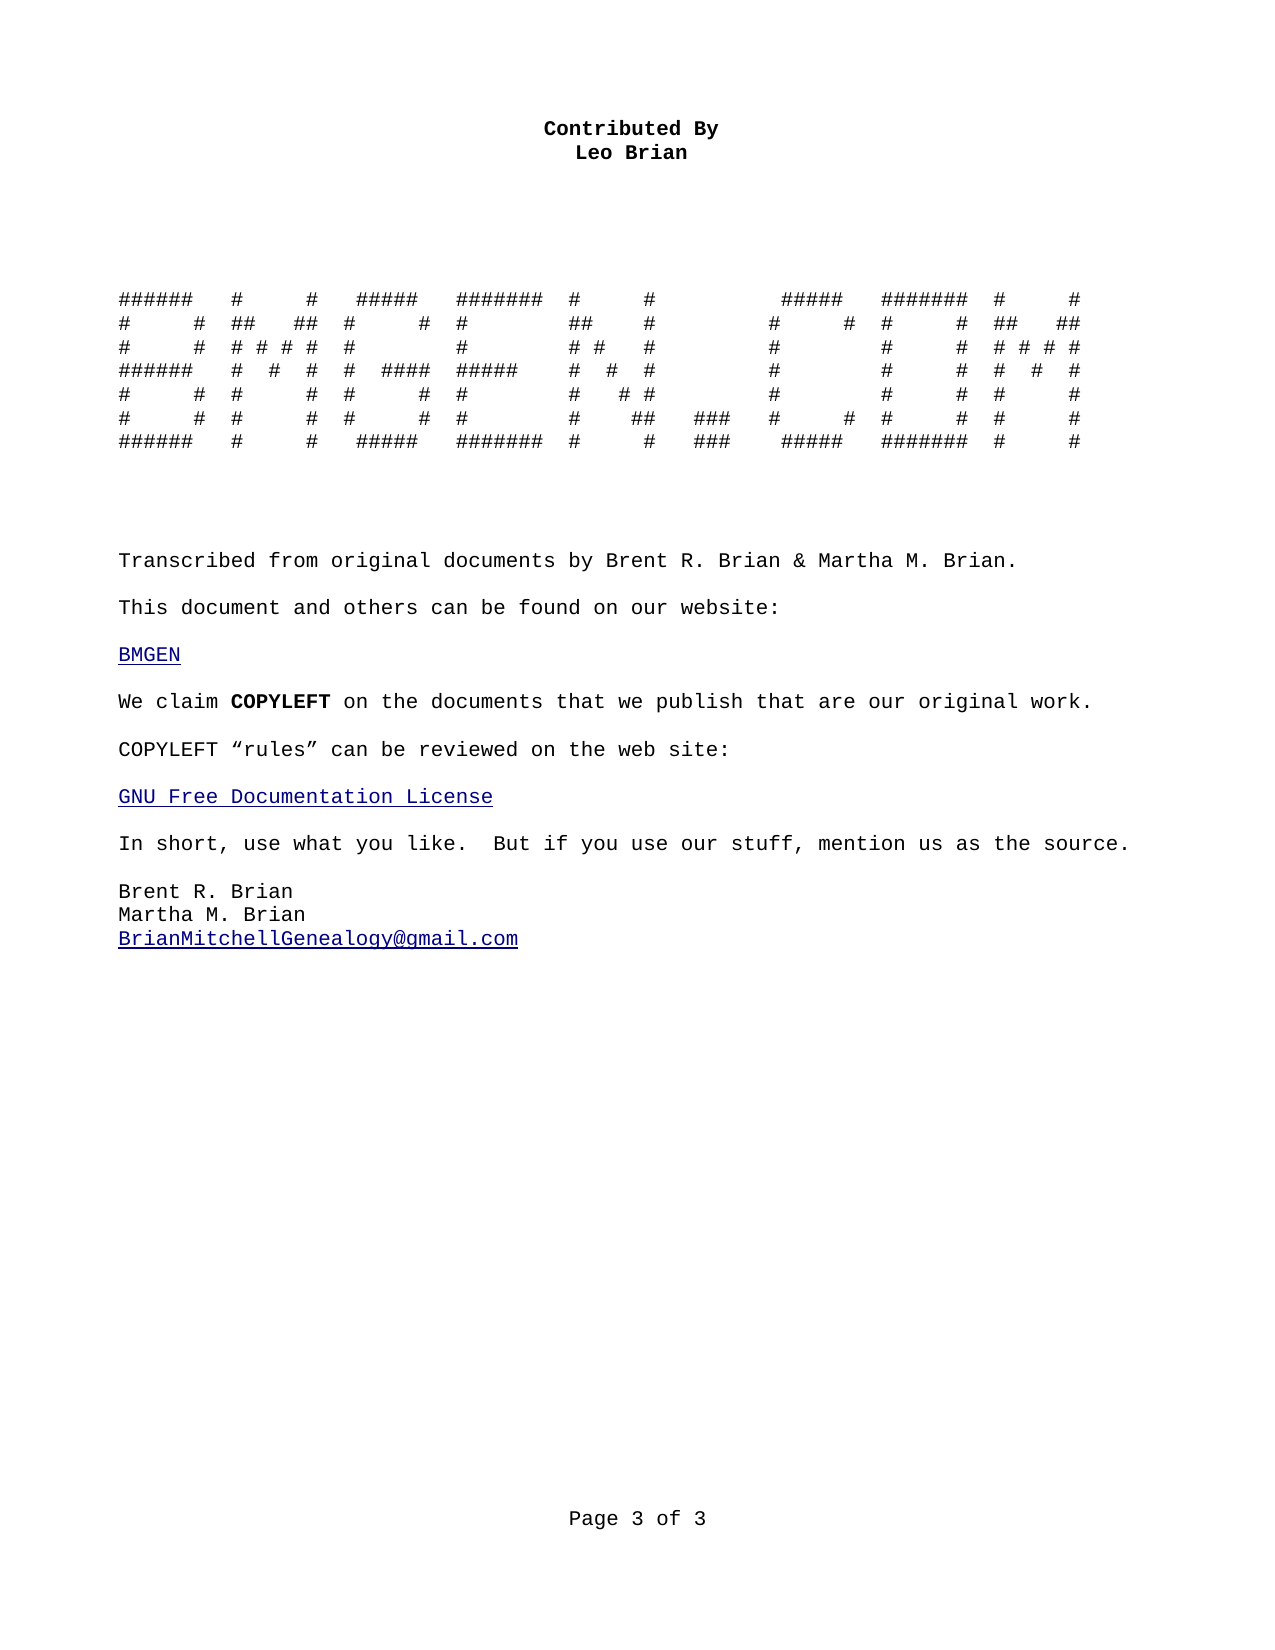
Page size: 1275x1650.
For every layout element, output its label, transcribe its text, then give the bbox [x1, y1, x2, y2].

text ###### # # ##### ####### # # ##### ####### # # [118, 289, 1157, 313]
text In short, use what you like. But if you use our stuff, mention us as the source. [118, 833, 1157, 857]
text Brent R. Brian [118, 881, 1157, 904]
text ###### # # ##### ####### # # ### ##### ####### # # [118, 431, 1157, 455]
text Martha M. Brian [118, 904, 1157, 928]
text This document and others can be found on our website: [118, 597, 1157, 621]
text COPYLEFT “rules” can be reviewed on the web site: [118, 739, 1157, 762]
text BMGEN [118, 644, 1157, 668]
text # # # # # # # # ## ### # # # # # # [118, 408, 1157, 431]
text # # ## ## # # # ## # # # # # ## ## [118, 313, 1157, 337]
text We claim COPYLEFT on the documents that we publish that are our original work. [118, 691, 1157, 715]
text GNU Free Documentation License [118, 786, 1157, 810]
text ###### # # # # #### ##### # # # # # # # # # [118, 360, 1157, 384]
text Transcribed from original documents by Brent R. Brian & Martha M. Brian. [118, 549, 1157, 573]
text BrianMitchellGenealogy@gmail.com [118, 928, 1157, 952]
text # # # # # # # # # # # # # # # [118, 384, 1157, 408]
text # # # # # # # # # # # # # # # # # # [118, 337, 1157, 360]
